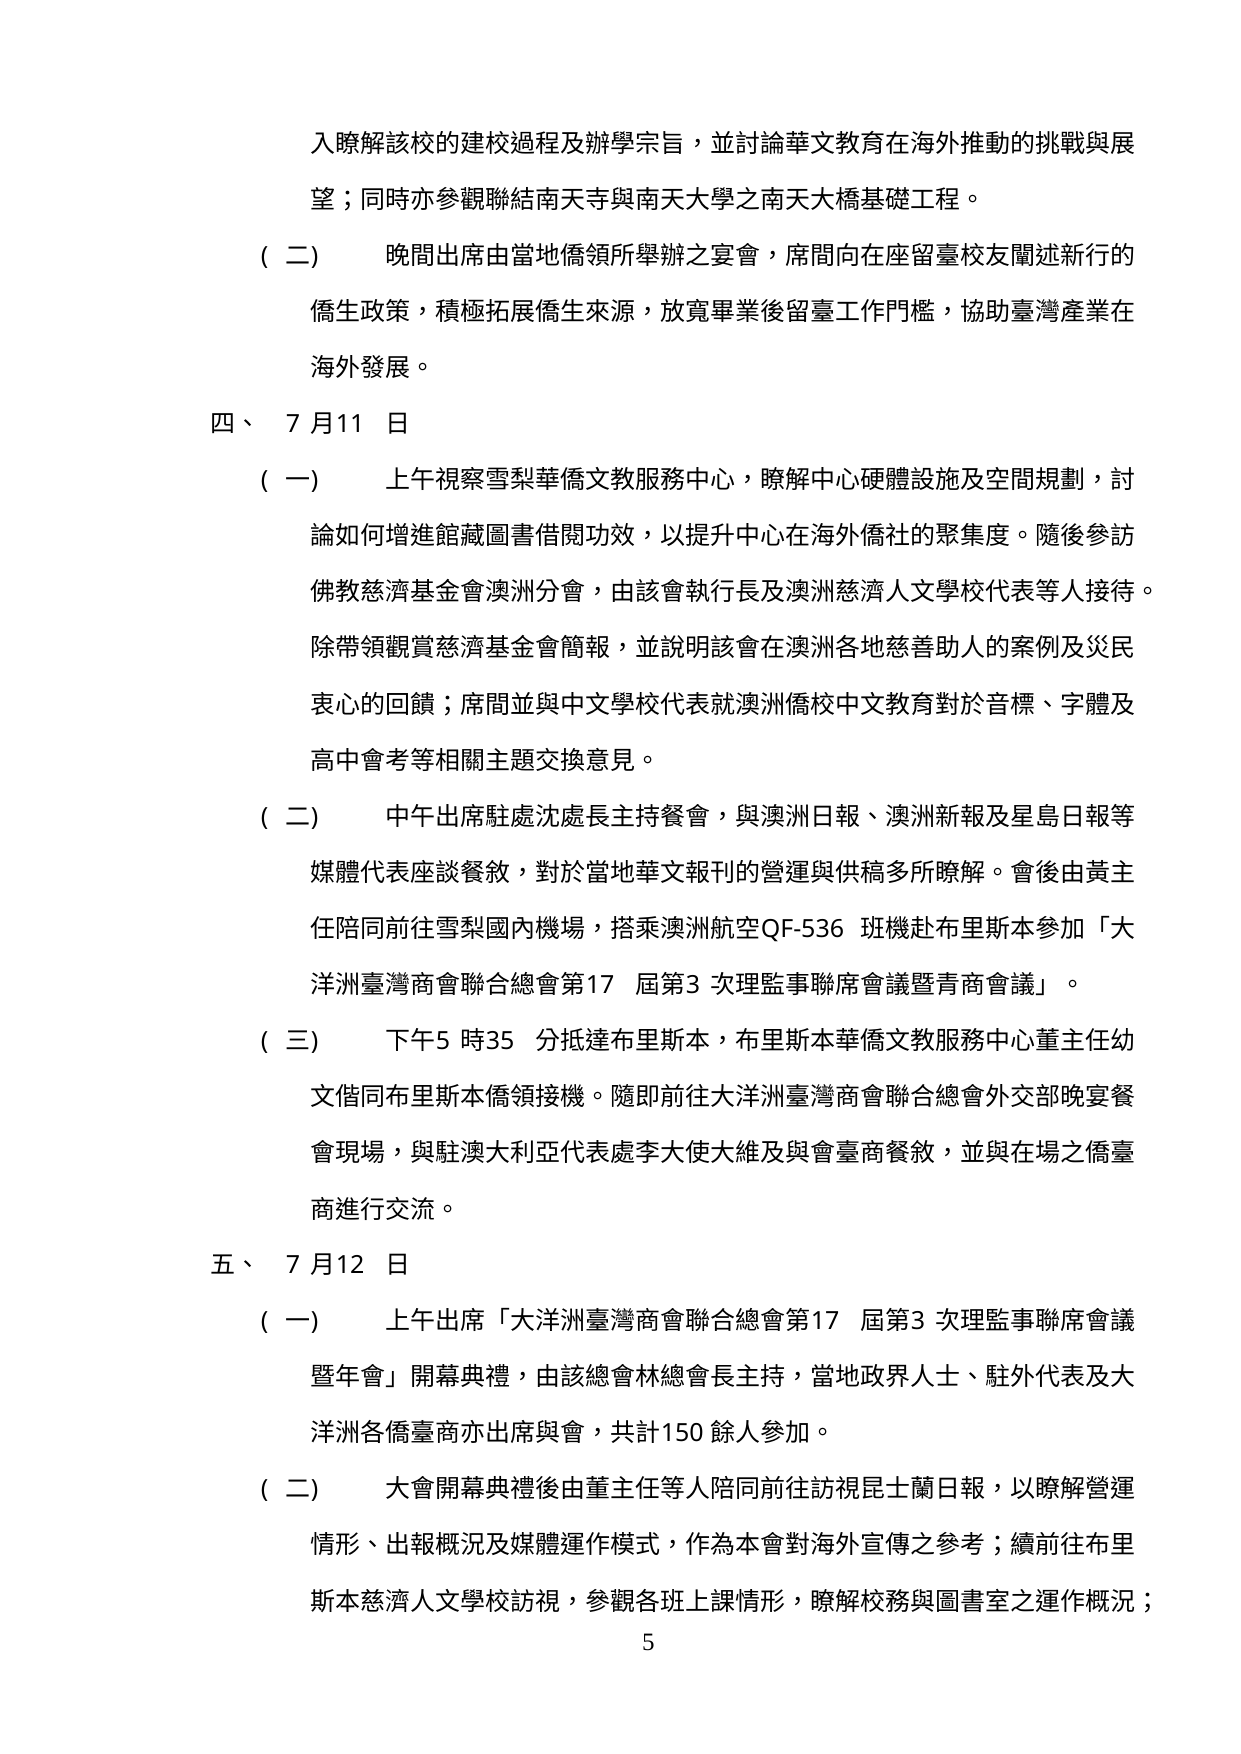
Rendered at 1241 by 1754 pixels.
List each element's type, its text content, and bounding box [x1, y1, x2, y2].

list 7月11日 [211, 403, 1136, 440]
list 晚間出席由當地僑領所舉辦之宴會，席間向在座留臺校友闡述新行的僑生政策，積極拓展僑生來源，放寬畢業後留臺工作門檻，協助臺灣產業在海外發展。 [261, 235, 1136, 385]
list 上午出席「大洋洲臺灣商會聯合總會第17屆第3次理監事聯席會議暨年會」開幕典禮，由該總會林總會長主持，當地政界人士、駐外代表及大洋洲各僑臺商亦出席與會，共計150餘人參加。 [261, 1300, 1136, 1450]
list 大會開幕典禮後由董主任等人陪同前往訪視昆士蘭日報，以瞭解營運情形、出報概況及媒體運作模式，作為本會對海外宣傳之參考；續前往布里斯本慈濟人文學校訪視，參觀各班上課情形，瞭解校務與圖書室之運作概況；另在座談中，向中文學校校長及老師說明本會最近僑教供應教材之政策概況，以及聽取了解澳洲昆士蘭地區之主流教育學習中文情形。隨即前往僑教中心視察，由董主任簡報中心提供僑社及僑教活動之運用情形與營運概況。 [261, 1468, 1136, 1618]
list 入瞭解該校的建校過程及辦學宗旨，並討論華文教育在海外推動的挑戰與展望；同時亦參觀聯結南天寺與南天大學之南天大橋基礎工程。 [261, 123, 1136, 217]
list 中午出席駐處沈處長主持餐會，與澳洲日報、澳洲新報及星島日報等媒體代表座談餐敘，對於當地華文報刊的營運與供稿多所瞭解。會後由黃主任陪同前往雪梨國內機場，搭乘澳洲航空QF-536班機赴布里斯本參加「大洋洲臺灣商會聯合總會第17屆第3次理監事聯席會議暨青商會議」。 [261, 795, 1136, 1002]
list 上午視察雪梨華僑文教服務中心，瞭解中心硬體設施及空間規劃，討論如何增進館藏圖書借閱功效，以提升中心在海外僑社的聚集度。隨後參訪佛教慈濟基金會澳洲分會，由該會執行長及澳洲慈濟人文學校代表等人接待。除帶領觀賞慈濟基金會簡報，並說明該會在澳洲各地慈善助人的案例及災民衷心的回饋；席間並與中文學校代表就澳洲僑校中文教育對於音標、字體及高中會考等相關主題交換意見。 [261, 458, 1136, 777]
list 下午5時35分抵達布里斯本，布里斯本華僑文教服務中心董主任幼文偕同布里斯本僑領接機。隨即前往大洋洲臺灣商會聯合總會外交部晚宴餐會現場，與駐澳大利亞代表處李大使大維及與會臺商餐敘，並與在場之僑臺商進行交流。 [261, 1020, 1136, 1226]
list 7月12日 [211, 1244, 1136, 1282]
